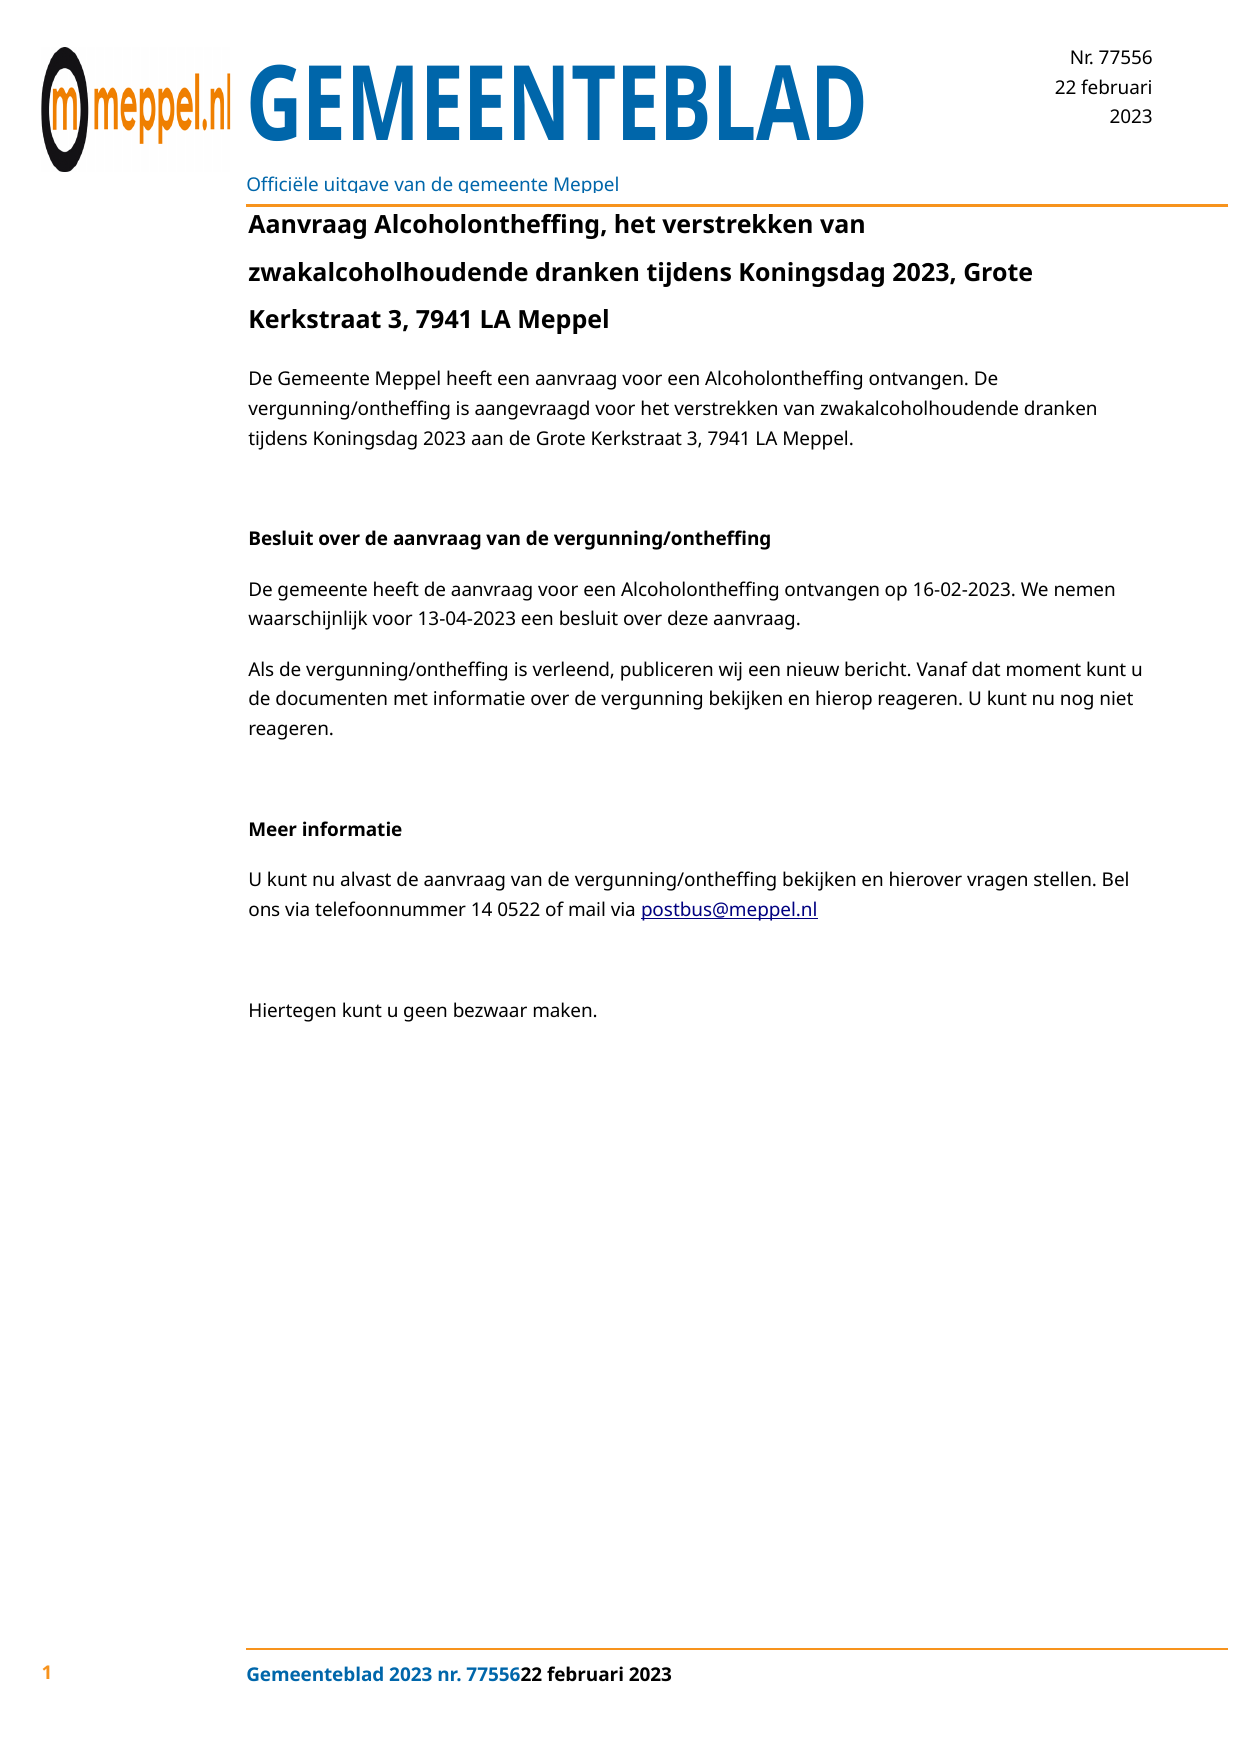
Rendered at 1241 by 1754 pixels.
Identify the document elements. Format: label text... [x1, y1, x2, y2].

text Meer informatie [248, 816, 1152, 842]
text De gemeente heeft de aanvraag voor een Alcoholontheffing ontvangen op 16-02-2023. We nemen waarschijnlijk voor 13-04-2023 een besluit over deze aanvraag. [248, 576, 1152, 631]
text U kunt nu alvast de aanvraag van de vergunning/ontheffing bekijken en hierover vragen stellen. Bel ons via telefoonnummer 14 0522 of mail via postbus@meppel.nl [248, 866, 1152, 922]
text Besluit over de aanvraag van de vergunning/ontheffing [248, 526, 1152, 551]
text Hiertegen kunt u geen bezwaar maken. [248, 997, 1152, 1022]
text Als de vergunning/ontheffing is verleend, publiceren wij een nieuw bericht. Vanaf dat moment kunt u de documenten met informatie over de vergunning bekijken en hierop reageren. U kunt nu nog niet reageren. [248, 656, 1152, 741]
picture [41, 47, 231, 172]
text De Gemeente Meppel heeft een aanvraag voor een Alcoholontheffing ontvangen. De vergunning/ontheffing is aangevraagd voor het verstrekken van zwakalcoholhoudende dranken tijdens Koningsdag 2023 aan de Grote Kerkstraat 3, 7941 LA Meppel. [248, 366, 1152, 450]
text Aanvraag Alcoholontheffing, het verstrekken van zwakalcoholhoudende dranken tijdens Koningsdag 2023, Grote Kerkstraat 3, 7941 LA Meppel [248, 207, 1152, 336]
